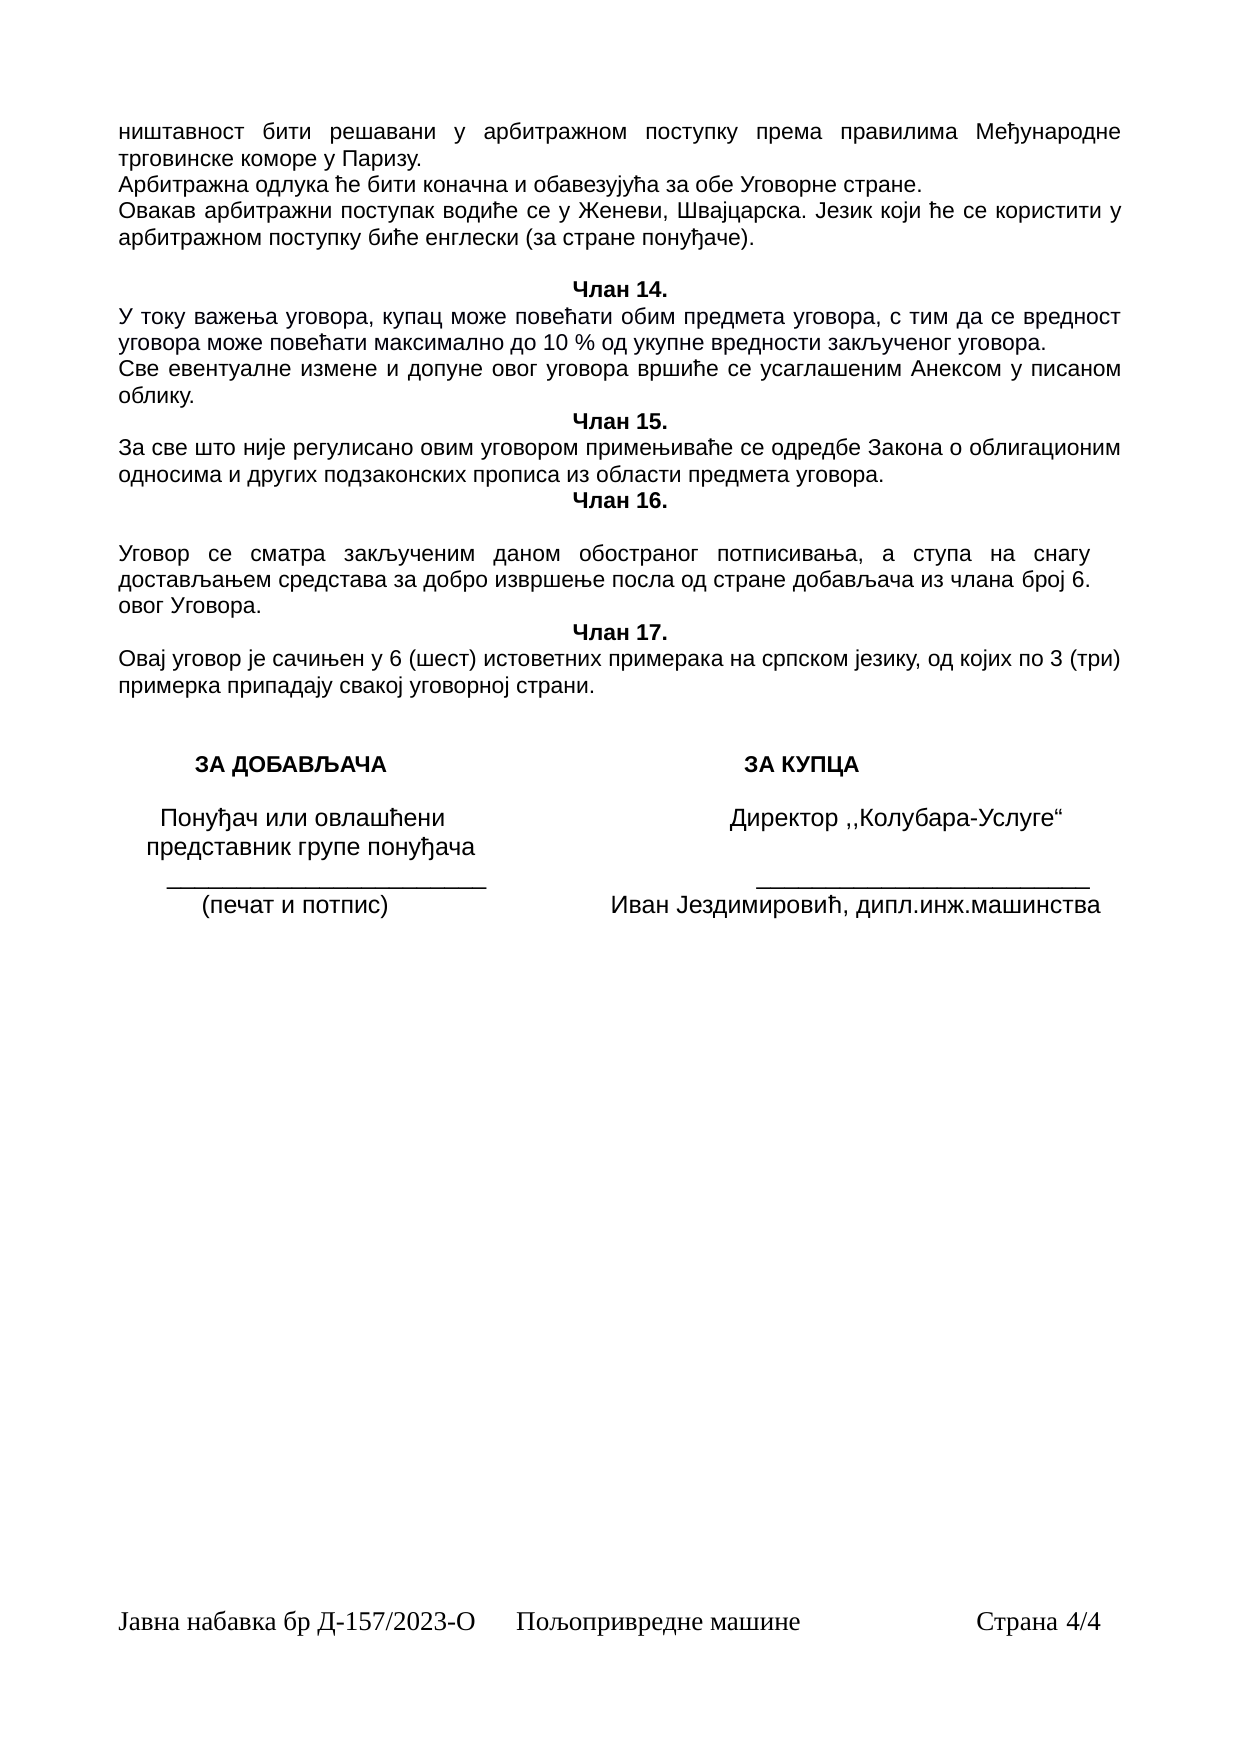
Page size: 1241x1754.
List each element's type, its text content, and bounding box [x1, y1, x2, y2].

text Понуђач или овлашћени Директор ,,Колубара-Услуге“ [118, 803, 1122, 832]
text Овај уговор је сачињен у 6 (шест) истоветних примерака на српском језику, од којих по 3 (три) примерка припадају свакој уговорној страни. [118, 645, 1122, 698]
text _______________________ ________________________ [118, 861, 1122, 889]
text Уговор се сматра закљученим даном обостраног потписивања, а ступа на снагу достављањем средстава за добро извршење посла од стране добављача из члана број 6. овог Уговора. [118, 540, 1091, 619]
text За све што није регулисано овим уговором примењиваће се одредбе Закона о облигационим односима и других подзаконских прописа из области предмета уговора. [118, 434, 1122, 487]
text (печат и потпис) Иван Јездимировић, дипл.инж.машинства [118, 889, 1122, 918]
text Члан 15. [118, 408, 1122, 434]
text Све евентуалне измене и допуне овог уговора вршиће се усаглашеним Анексом у писаном облику. [118, 355, 1122, 408]
text У току важења уговора, купац може повећати обим предмета уговора, с тим да се вредност уговора може повећати максимално до 10 % од укупне вредности закљученог уговора. [118, 303, 1122, 355]
text Арбитражна одлука ће бити коначна и обавезујућа за обе Уговорне стране. [118, 171, 1122, 197]
text представник групе понуђача [118, 832, 1122, 861]
text Члан 14. [118, 276, 1122, 303]
text Овакав арбитражни поступак водиће се у Женеви, Швајцарска. Језик који ће се користити у арбитражном поступку биће енглески (за стране понуђаче). [118, 197, 1122, 250]
text Члан 16. [118, 487, 1122, 513]
text ништавност бити решавани у арбитражном поступку према правилима Међународне трговинске коморе у Паризу. [118, 118, 1122, 171]
text Члан 17. [118, 619, 1122, 645]
text ЗА ДОБАВЉАЧА ЗА КУПЦА [118, 751, 1122, 777]
